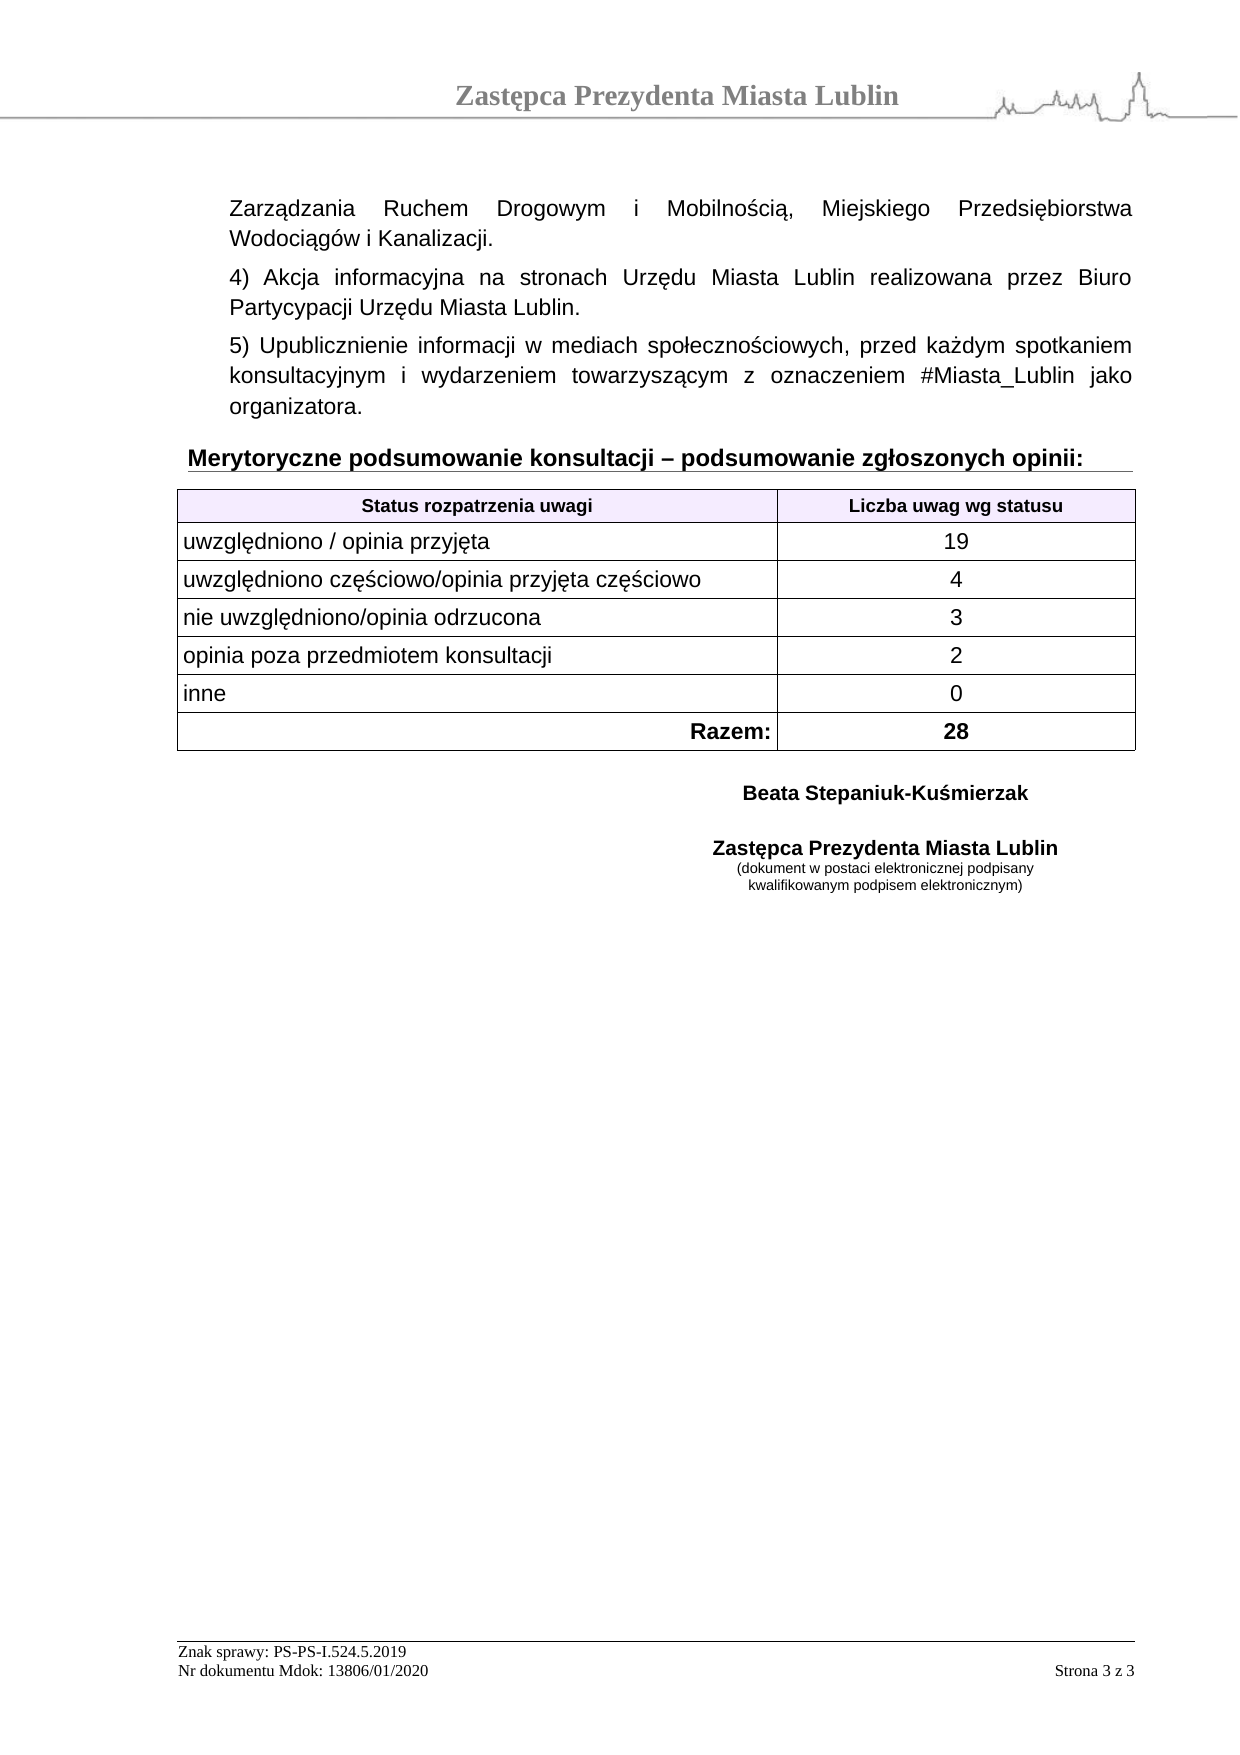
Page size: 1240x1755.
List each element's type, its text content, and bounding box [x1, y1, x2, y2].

table_cell uwzględniono / opinia przyjęta [178, 523, 777, 560]
table_cell 19 [778, 523, 1135, 560]
text Zastępca Prezydenta Miasta Lublin [635, 836, 1135, 860]
table_cell Zarządzania Ruchem Drogowym i Mobilnością, Miejskiego Przedsiębiorstwa Wodociągów i Kanalizacji. 4) Akcja informacyjna na stronach Urzędu Miasta Lublin realizowana przez Biuro Partycypacji Urzędu Miasta Lublin. 5) Upublicznienie informacji w mediach społecznościowych, przed każdym spotkaniem konsultacyjnym i wydarzeniem towarzyszącym z oznaczeniem #Miasta_Lublin jako organizatora. [184, 188, 1136, 426]
table_cell Merytoryczne podsumowanie konsultacji – podsumowanie zgłoszonych opinii: [184, 426, 1136, 489]
table_cell 4 [778, 561, 1135, 598]
table_cell 28 [778, 713, 1135, 750]
table_cell 2 [778, 637, 1135, 674]
table_cell nie uwzględniono/opinia odrzucona [178, 599, 777, 636]
table_cell 3 [778, 599, 1135, 636]
table_cell 0 [778, 675, 1135, 712]
text Beata Stepaniuk-Kuśmierzak [635, 781, 1135, 805]
table_cell opinia poza przedmiotem konsultacji [178, 637, 777, 674]
table_cell uwzględniono częściowo/opinia przyjęta częściowo [178, 561, 777, 598]
table_cell Razem: [178, 713, 777, 750]
text (dokument w postaci elektronicznej podpisany kwalifikowanym podpisem elektronicznym) [635, 860, 1135, 894]
table_cell inne [178, 675, 777, 712]
table_header Status rozpatrzenia uwagi [178, 490, 777, 522]
table_header Liczba uwag wg statusu [778, 490, 1135, 522]
picture [0, 72, 1240, 125]
